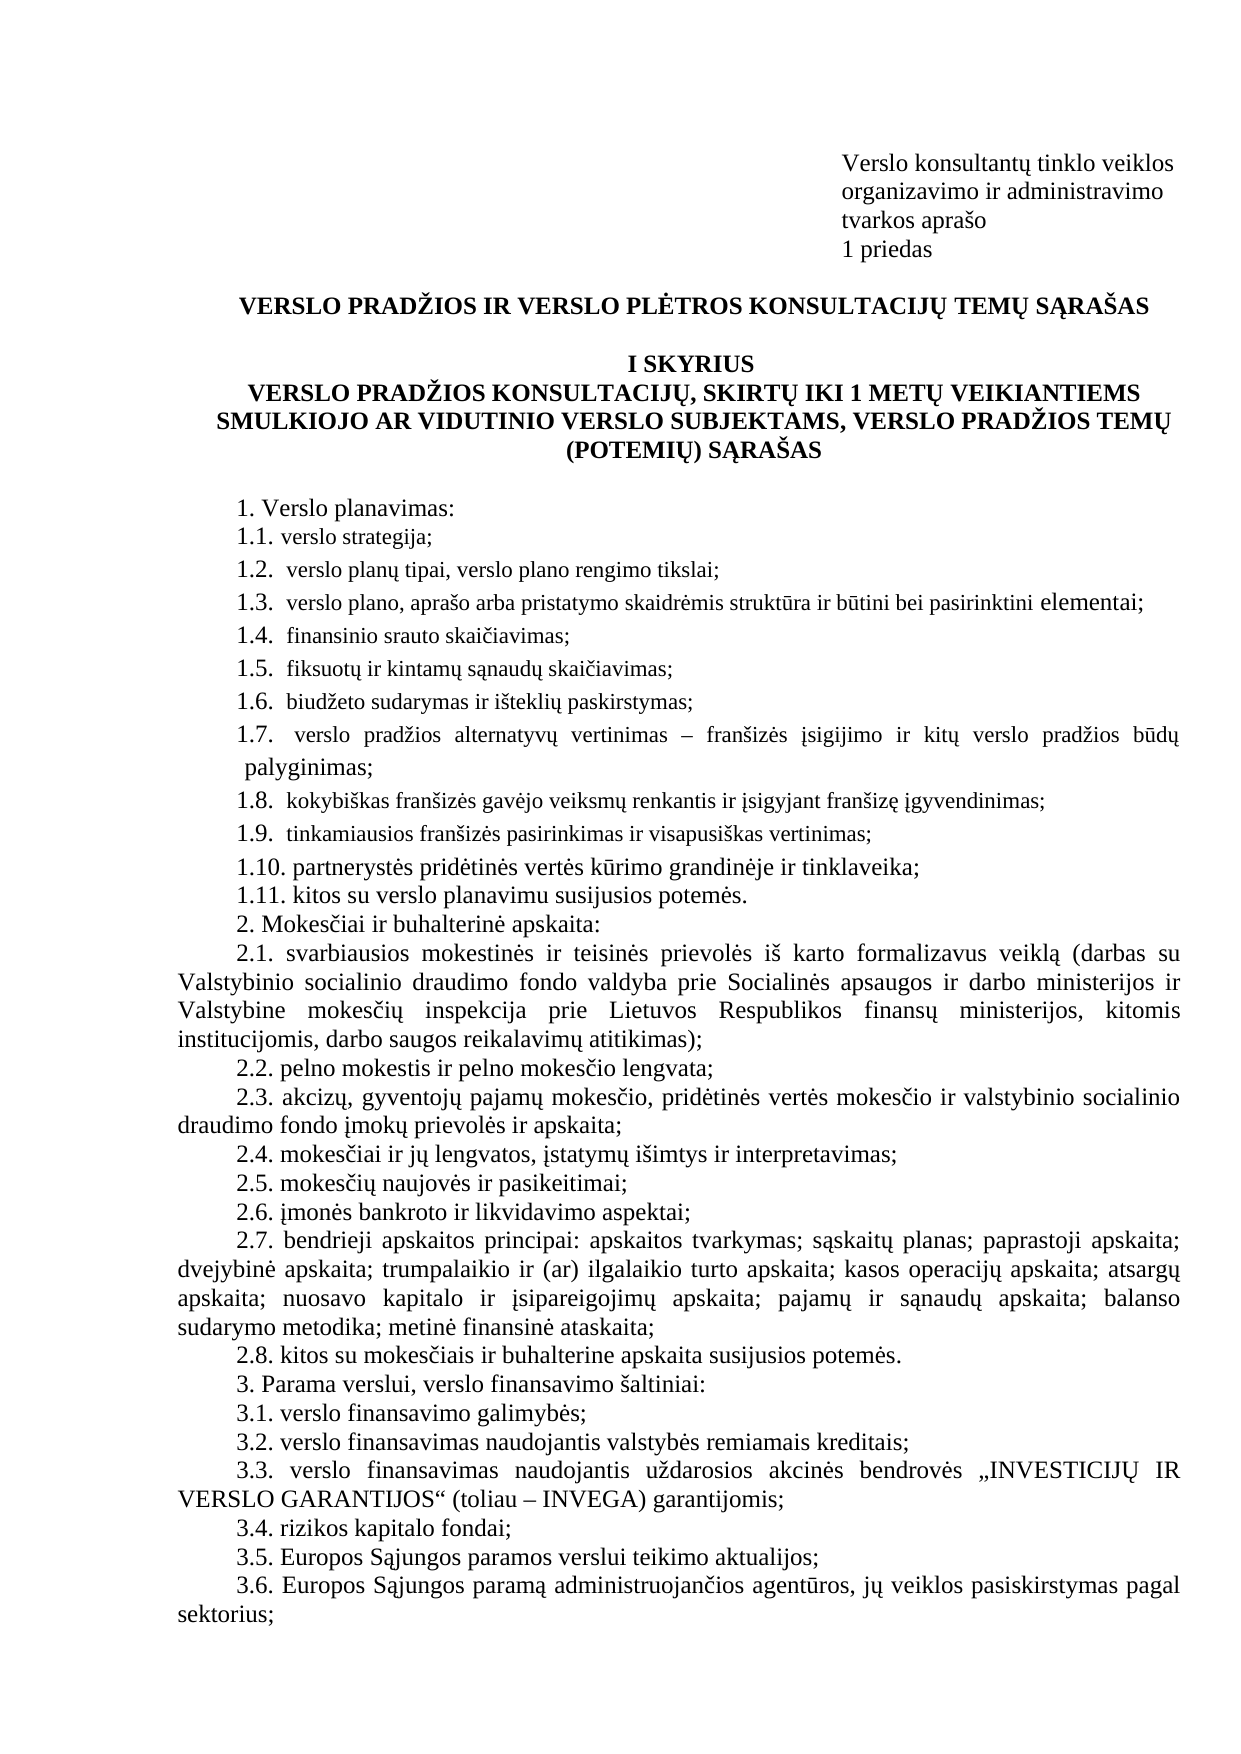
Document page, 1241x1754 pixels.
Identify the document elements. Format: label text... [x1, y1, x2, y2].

text 1.1. verslo strategija; [236, 521, 1181, 550]
text 3.4. rizikos kapitalo fondai; [177, 1513, 1181, 1542]
text organizavimo ir administravimo [319, 176, 1181, 205]
text 1.5. fiksuotų ir kintamų sąnaudų skaičiavimas; [236, 653, 1181, 682]
text 1.10. partnerystės pridėtinės vertės kūrimo grandinėje ir tinklaveika; [177, 852, 1181, 880]
text 1.6. biudžeto sudarymas ir išteklių paskirstymas; [236, 686, 1181, 715]
text VERSLO PRADŽIOS IR VERSLO PLĖTROS KONSULTACIJŲ TEMŲ SĄRAŠAS [207, 291, 1181, 320]
text 1.9. tinkamiausios franšizės pasirinkimas ir visapusiškas vertinimas; [236, 818, 1181, 847]
text 2.6. įmonės bankroto ir likvidavimo aspektai; [177, 1197, 1181, 1225]
text 1.2. verslo planų tipai, verslo plano rengimo tikslai; [236, 554, 1181, 583]
text 1. Verslo planavimas: [177, 493, 1181, 521]
text 3.3. verslo finansavimas naudojantis uždarosios akcinės bendrovės „INVESTICIJŲ IR VERSLO GARANTIJOS“ (toliau – INVEGA) garantijomis; [177, 1455, 1181, 1513]
text 2.8. kitos su mokesčiais ir buhalterine apskaita susijusios potemės. [177, 1340, 1181, 1369]
text VERSLO PRADŽIOS KONSULTACIJŲ, SKIRTŲ IKI 1 METŲ veikiantiems SMULKIOJO AR VIDUTINIO VERSLO subjektams, VERSLO PRADŽIOS TEMŲ (POTEMIŲ) SĄRAŠAS [207, 378, 1181, 464]
text 2.1. svarbiausios mokestinės ir teisinės prievolės iš karto formalizavus veiklą (darbas su Valstybinio socialinio draudimo fondo valdyba prie Socialinės apsaugos ir darbo ministerijos ir Valstybine mokesčių inspekcija prie Lietuvos Respublikos finansų ministerijos, kitomis institucijomis, darbo saugos reikalavimų atitikimas); [177, 938, 1181, 1053]
text 2.7. bendrieji apskaitos principai: apskaitos tvarkymas; sąskaitų planas; paprastoji apskaita; dvejybinė apskaita; trumpalaikio ir (ar) ilgalaikio turto apskaita; kasos operacijų apskaita; atsargų apskaita; nuosavo kapitalo ir įsipareigojimų apskaita; pajamų ir sąnaudų apskaita; balanso sudarymo metodika; metinė finansinė ataskaita; [177, 1225, 1181, 1340]
text 2.4. mokesčiai ir jų lengvatos, įstatymų išimtys ir interpretavimas; [177, 1139, 1181, 1168]
text 1.7. verslo pradžios alternatyvų vertinimas – franšizės įsigijimo ir kitų verslo pradžios būdų palyginimas; [236, 719, 1181, 781]
text 1.4. finansinio srauto skaičiavimas; [236, 620, 1181, 649]
text 1.8. kokybiškas franšizės gavėjo veiksmų renkantis ir įsigyjant franšizę įgyvendinimas; [236, 786, 1181, 814]
text 3.1. verslo finansavimo galimybės; [177, 1398, 1181, 1427]
text I SKYRIUS [207, 349, 1181, 378]
text 3.6. Europos Sąjungos paramą administruojančios agentūros, jų veiklos pasiskirstymas pagal sektorius; [177, 1570, 1181, 1628]
text 3.2. verslo finansavimas naudojantis valstybės remiamais kreditais; [177, 1427, 1181, 1455]
text 2.2. pelno mokestis ir pelno mokesčio lengvata; [177, 1053, 1181, 1082]
text Verslo konsultantų tinklo veiklos [319, 148, 1181, 176]
text 1.11. kitos su verslo planavimu susijusios potemės. [236, 880, 1181, 909]
text 1.3. verslo plano, aprašo arba pristatymo skaidrėmis struktūra ir būtini bei pasirinktini elementai; [236, 587, 1181, 616]
text 2.3. akcizų, gyventojų pajamų mokesčio, pridėtinės vertės mokesčio ir valstybinio socialinio draudimo fondo įmokų prievolės ir apskaita; [177, 1082, 1181, 1139]
text 3. Parama verslui, verslo finansavimo šaltiniai: [177, 1369, 1181, 1398]
text 2.5. mokesčių naujovės ir pasikeitimai; [177, 1168, 1181, 1197]
text 3.5. Europos Sąjungos paramos verslui teikimo aktualijos; [177, 1542, 1181, 1570]
text 1 priedas [319, 234, 1181, 263]
text 2. Mokesčiai ir buhalterinė apskaita: [177, 909, 1181, 938]
text tvarkos aprašo [319, 205, 1181, 234]
